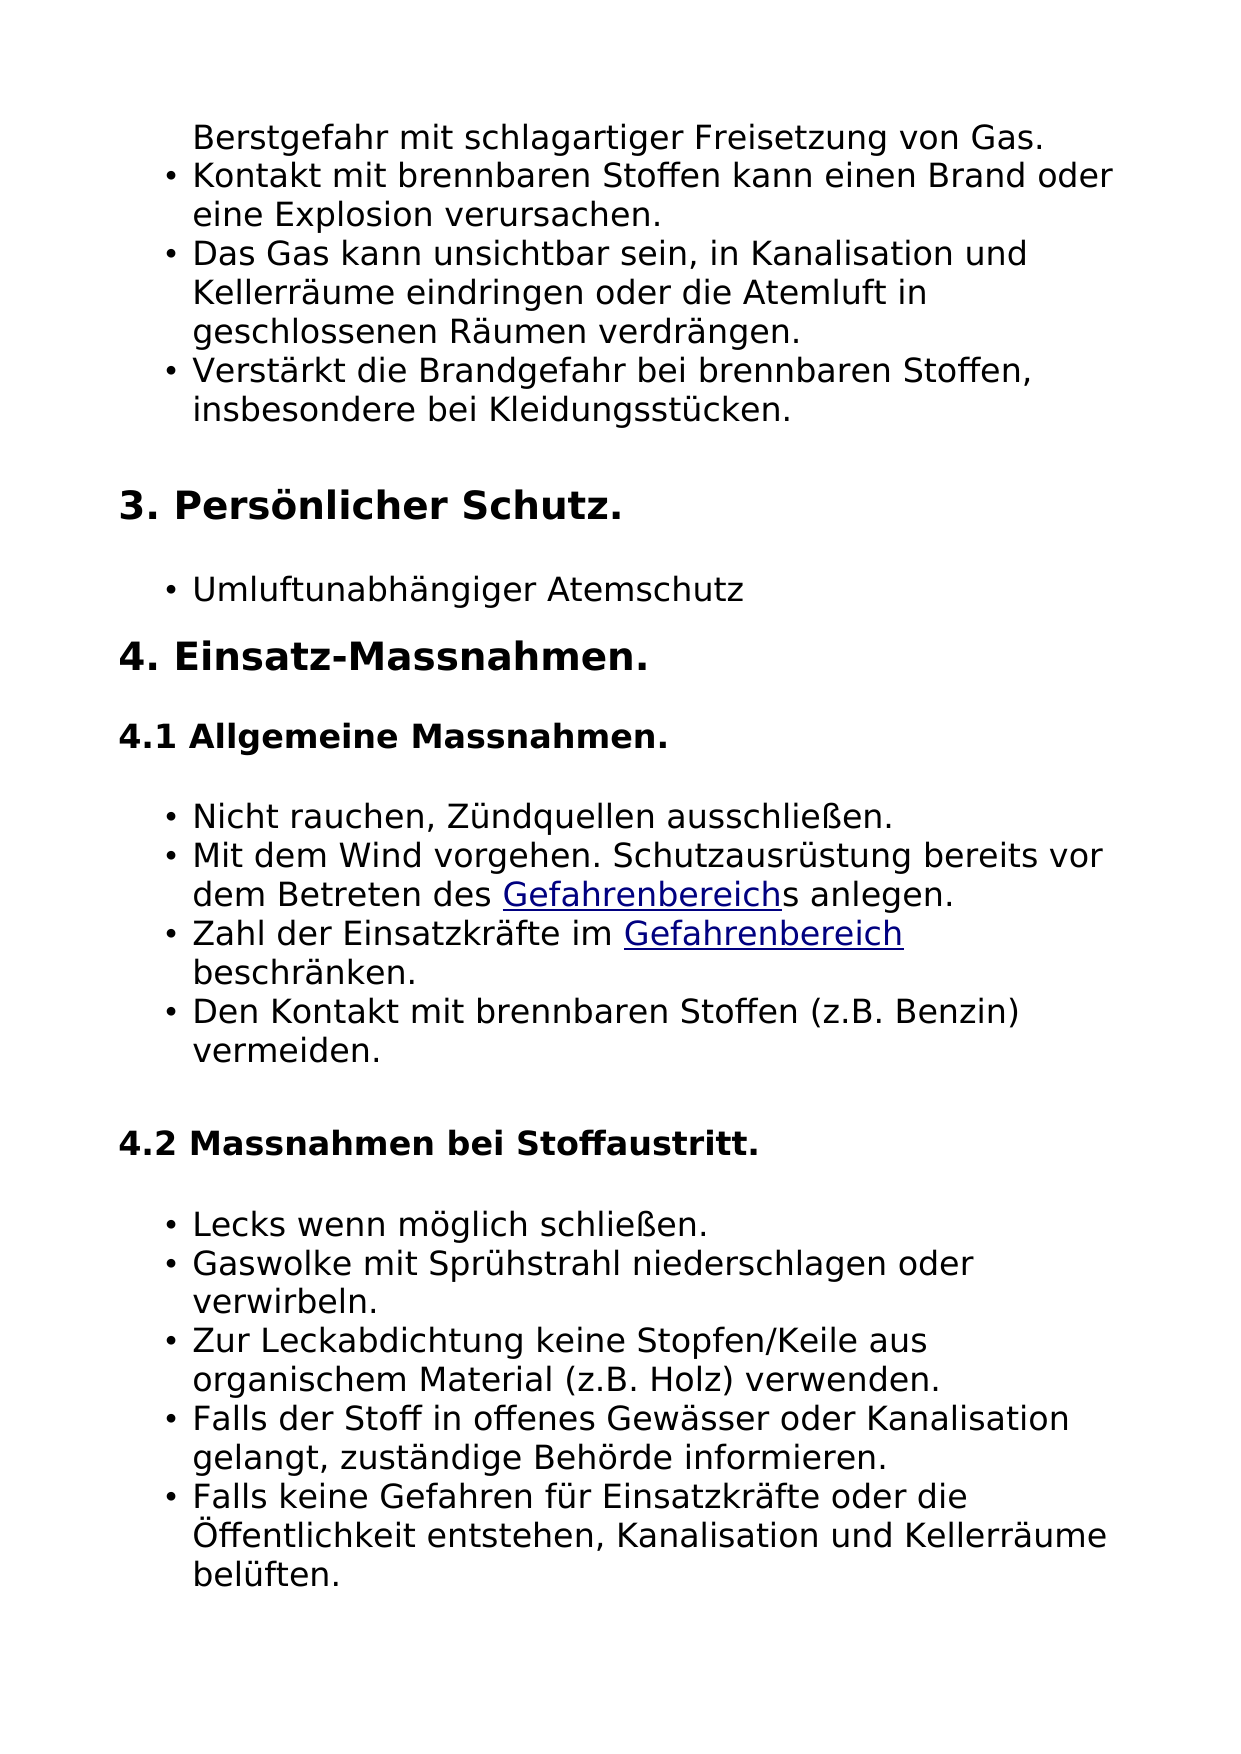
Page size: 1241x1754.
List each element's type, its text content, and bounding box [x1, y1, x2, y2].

subtitle 4.1 Allgemeine Massnahmen. [118, 717, 1122, 756]
list Gaswolke mit Sprühstrahl niederschlagen oder verwirbeln. [177, 1244, 1122, 1322]
list Falls keine Gefahren für Einsatzkräfte oder die Öffentlichkeit entstehen, Kanalisation und Kellerräume belüften. [177, 1477, 1122, 1594]
list Das Gas kann unsichtbar sein, in Kanalisation und Kellerräume eindringen oder die Atemluft in geschlossenen Räumen verdrängen. [177, 235, 1122, 351]
list Lecks wenn möglich schließen. [177, 1205, 1122, 1244]
subtitle 3. Persönlicher Schutz. [118, 483, 1122, 529]
list Zur Leckabdichtung keine Stopfen/Keile aus organischem Material (z.B. Holz) verwenden. [177, 1322, 1122, 1399]
list Kontakt mit brennbaren Stoffen kann einen Brand oder eine Explosion verursachen. [177, 157, 1122, 235]
list Den Kontakt mit brennbaren Stoffen (z.B. Benzin) vermeiden. [177, 992, 1122, 1070]
list Mit dem Wind vorgehen. Schutzausrüstung bereits vor dem Betreten des Gefahrenbereichs anlegen. [177, 837, 1122, 914]
subtitle 4.2 Massnahmen bei Stoffaustritt. [118, 1124, 1122, 1163]
list Verstärkt die Brandgefahr bei brennbaren Stoffen, insbesondere bei Kleidungsstücken. [177, 351, 1122, 429]
list Falls der Stoff in offenes Gewässer oder Kanalisation gelangt, zuständige Behörde informieren. [177, 1399, 1122, 1477]
list Zahl der Einsatzkräfte im Gefahrenbereich beschränken. [177, 914, 1122, 992]
list Berstgefahr mit schlagartiger Freisetzung von Gas. [177, 118, 1122, 157]
subtitle 4. Einsatz-Massnahmen. [118, 634, 1122, 680]
list Umluftunabhängiger Atemschutz [177, 571, 1122, 609]
list Nicht rauchen, Zündquellen ausschließen. [177, 798, 1122, 837]
